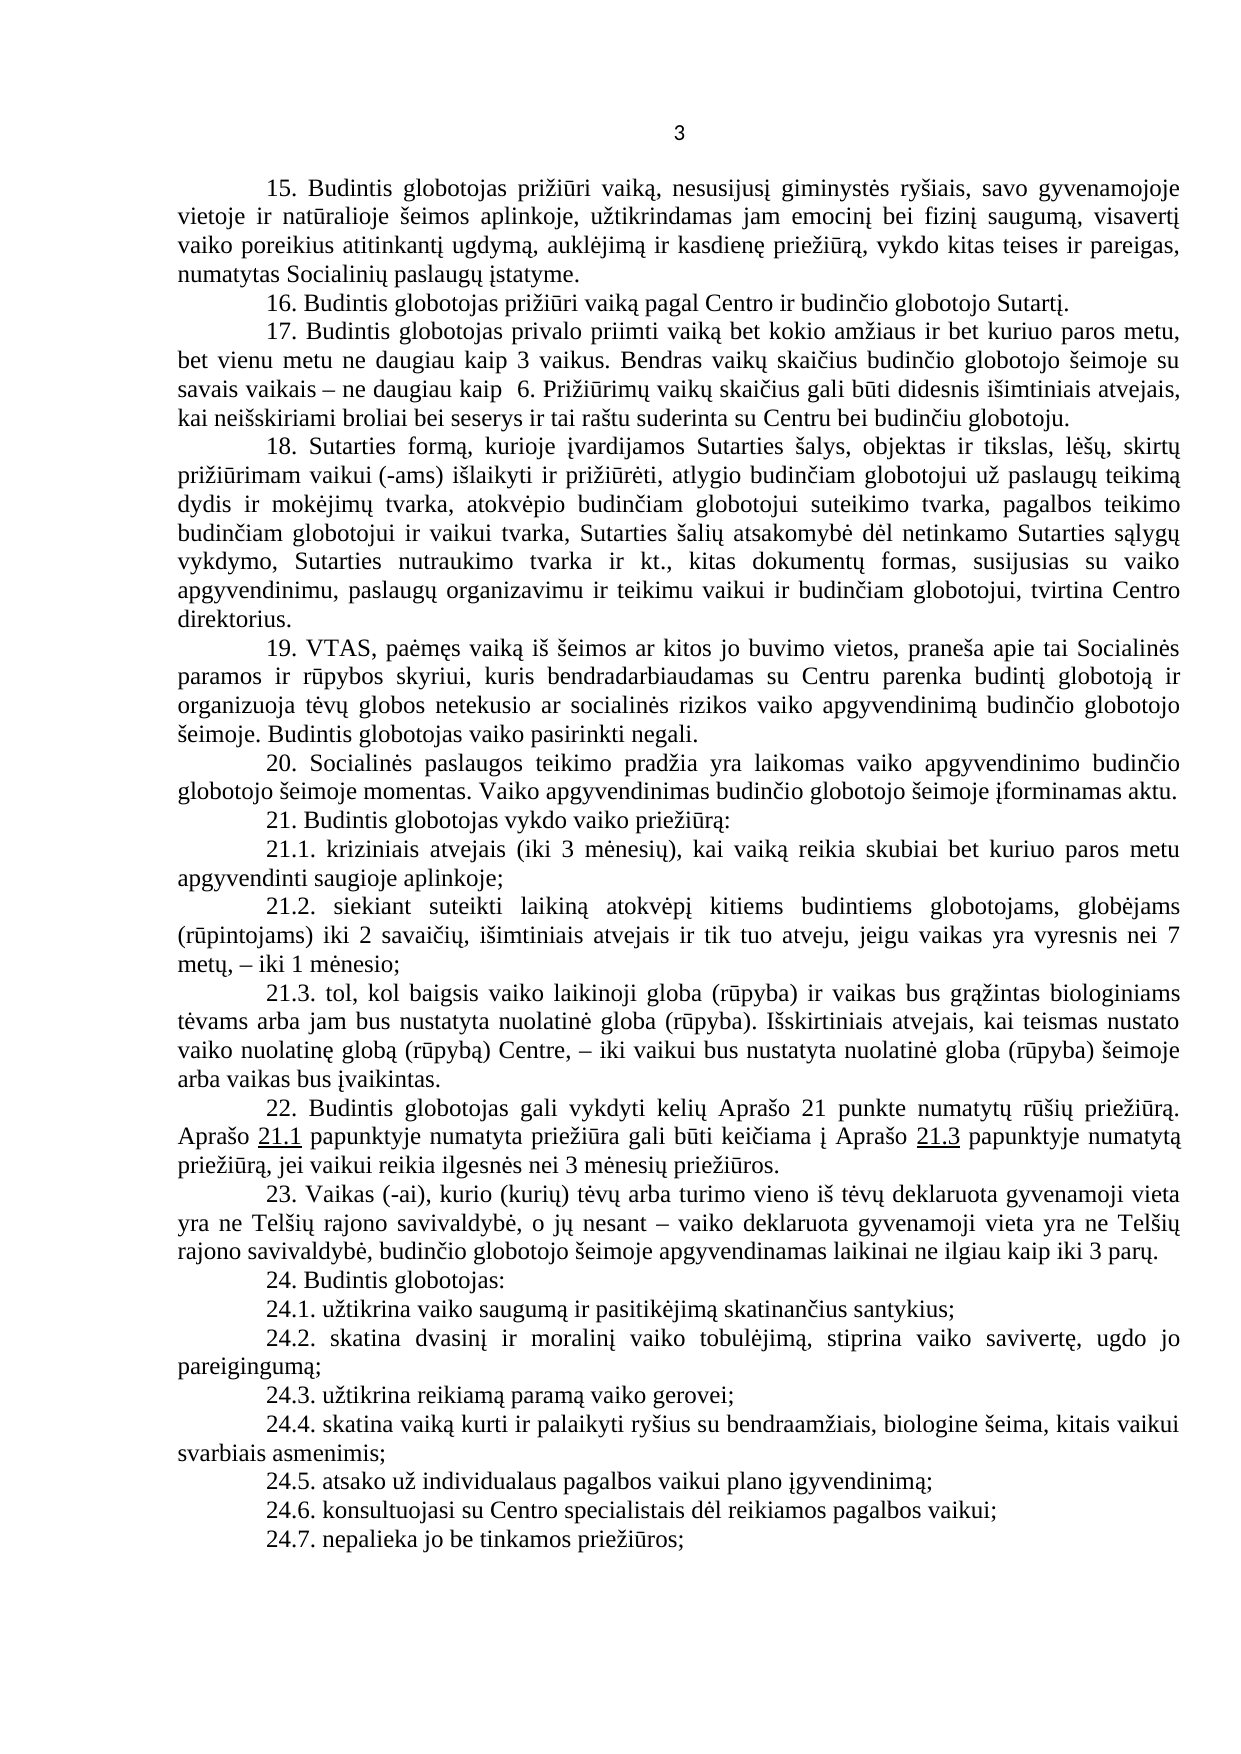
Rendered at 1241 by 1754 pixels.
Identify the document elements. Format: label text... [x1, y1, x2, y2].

text 24.6. konsultuojasi su Centro specialistais dėl reikiamos pagalbos vaikui; [177, 1495, 1181, 1524]
text 23. Vaikas (-ai), kurio (kurių) tėvų arba turimo vieno iš tėvų deklaruota gyvenamoji vieta yra ne Telšių rajono savivaldybė, o jų nesant – vaiko deklaruota gyvenamoji vieta yra ne Telšių rajono savivaldybė, budinčio globotojo šeimoje apgyvendinamas laikinai ne ilgiau kaip iki 3 parų. [177, 1179, 1181, 1265]
text 24. Budintis globotojas: [266, 1265, 1181, 1294]
text 16. Budintis globotojas prižiūri vaiką pagal Centro ir budinčio globotojo Sutartį. [177, 288, 1181, 316]
text 24.1. užtikrina vaiko saugumą ir pasitikėjimą skatinančius santykius; [177, 1294, 1181, 1323]
text 15. Budintis globotojas prižiūri vaiką, nesusijusį giminystės ryšiais, savo gyvenamojoje vietoje ir natūralioje šeimos aplinkoje, užtikrindamas jam emocinį bei fizinį saugumą, visavertį vaiko poreikius atitinkantį ugdymą, auklėjimą ir kasdienę priežiūrą, vykdo kitas teises ir pareigas, numatytas Socialinių paslaugų įstatyme. [177, 173, 1181, 288]
text 22. Budintis globotojas gali vykdyti kelių Aprašo 21 punkte numatytų rūšių priežiūrą. Aprašo 21.1 papunktyje numatyta priežiūra gali būti keičiama į Aprašo 21.3 papunktyje numatytą priežiūrą, jei vaikui reikia ilgesnės nei 3 mėnesių priežiūros. [177, 1093, 1181, 1179]
text 20. Socialinės paslaugos teikimo pradžia yra laikomas vaiko apgyvendinimo budinčio globotojo šeimoje momentas. Vaiko apgyvendinimas budinčio globotojo šeimoje įforminamas aktu. [177, 748, 1181, 805]
text 21.3. tol, kol baigsis vaiko laikinoji globa (rūpyba) ir vaikas bus grąžintas biologiniams tėvams arba jam bus nustatyta nuolatinė globa (rūpyba). Išskirtiniais atvejais, kai teismas nustato vaiko nuolatinę globą (rūpybą) Centre, – iki vaikui bus nustatyta nuolatinė globa (rūpyba) šeimoje arba vaikas bus įvaikintas. [177, 978, 1181, 1093]
text 18. Sutarties formą, kurioje įvardijamos Sutarties šalys, objektas ir tikslas, lėšų, skirtų prižiūrimam vaikui (-ams) išlaikyti ir prižiūrėti, atlygio budinčiam globotojui už paslaugų teikimą dydis ir mokėjimų tvarka, atokvėpio budinčiam globotojui suteikimo tvarka, pagalbos teikimo budinčiam globotojui ir vaikui tvarka, Sutarties šalių atsakomybė dėl netinkamo Sutarties sąlygų vykdymo, Sutarties nutraukimo tvarka ir kt., kitas dokumentų formas, susijusias su vaiko apgyvendinimu, paslaugų organizavimu ir teikimu vaikui ir budinčiam globotojui, tvirtina Centro direktorius. [177, 431, 1181, 633]
text 19. VTAS, paėmęs vaiką iš šeimos ar kitos jo buvimo vietos, praneša apie tai Socialinės paramos ir rūpybos skyriui, kuris bendradarbiaudamas su Centru parenka budintį globotoją ir organizuoja tėvų globos netekusio ar socialinės rizikos vaiko apgyvendinimą budinčio globotojo šeimoje. Budintis globotojas vaiko pasirinkti negali. [177, 633, 1181, 748]
text 24.4. skatina vaiką kurti ir palaikyti ryšius su bendraamžiais, biologine šeima, kitais vaikui svarbiais asmenimis; [177, 1409, 1181, 1466]
text 24.3. užtikrina reikiamą paramą vaiko gerovei; [177, 1380, 1181, 1409]
text 24.7. nepalieka jo be tinkamos priežiūros; [177, 1524, 1181, 1553]
text 24.2. skatina dvasinį ir moralinį vaiko tobulėjimą, stiprina vaiko savivertę, ugdo jo pareigingumą; [177, 1323, 1181, 1380]
text 17. Budintis globotojas privalo priimti vaiką bet kokio amžiaus ir bet kuriuo paros metu, bet vienu metu ne daugiau kaip 3 vaikus. Bendras vaikų skaičius budinčio globotojo šeimoje su savais vaikais – ne daugiau kaip 6. Prižiūrimų vaikų skaičius gali būti didesnis išimtiniais atvejais, kai neišskiriami broliai bei seserys ir tai raštu suderinta su Centru bei budinčiu globotoju. [177, 316, 1181, 431]
text 24.5. atsako už individualaus pagalbos vaikui plano įgyvendinimą; [177, 1466, 1181, 1495]
text 21. Budintis globotojas vykdo vaiko priežiūrą: [177, 805, 1181, 834]
text 21.2. siekiant suteikti laikiną atokvėpį kitiems budintiems globotojams, globėjams (rūpintojams) iki 2 savaičių, išimtiniais atvejais ir tik tuo atveju, jeigu vaikas yra vyresnis nei 7 metų, – iki 1 mėnesio; [177, 891, 1181, 978]
text 21.1. kriziniais atvejais (iki 3 mėnesių), kai vaiką reikia skubiai bet kuriuo paros metu apgyvendinti saugioje aplinkoje; [177, 834, 1181, 891]
